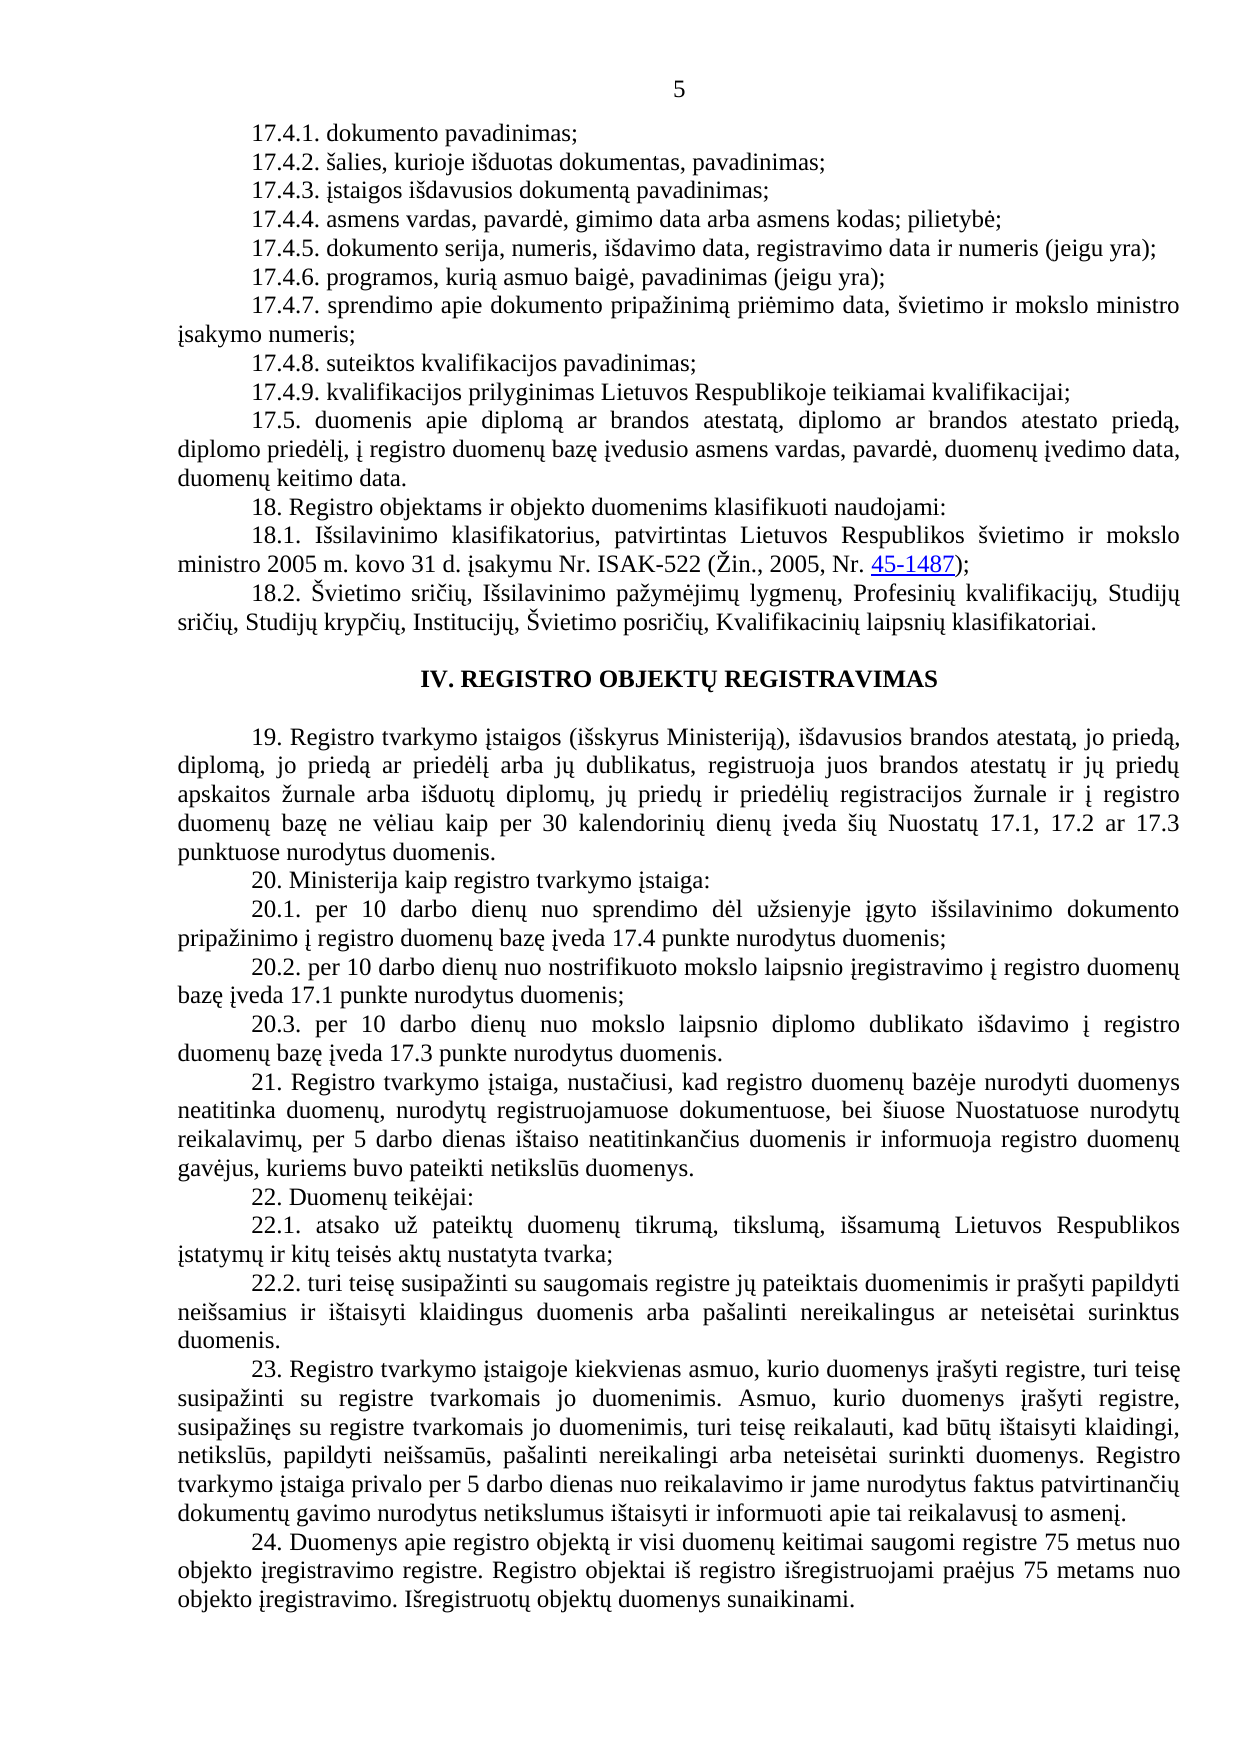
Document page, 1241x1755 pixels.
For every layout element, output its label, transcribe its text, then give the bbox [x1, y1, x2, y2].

text 24. Duomenys apie registro objektą ir visi duomenų keitimai saugomi registre 75 metus nuo objekto įregistravimo registre. Registro objektai iš registro išregistruojami praėjus 75 metams nuo objekto įregistravimo. Išregistruotų objektų duomenys sunaikinami. [177, 1527, 1181, 1613]
text 17.4.6. programos, kurią asmuo baigė, pavadinimas (jeigu yra); [177, 262, 1181, 291]
text 17.5. duomenis apie diplomą ar brandos atestatą, diplomo ar brandos atestato priedą, diplomo priedėlį, į registro duomenų bazę įvedusio asmens vardas, pavardė, duomenų įvedimo data, duomenų keitimo data. [177, 406, 1181, 492]
text 17.4.2. šalies, kurioje išduotas dokumentas, pavadinimas; [177, 147, 1181, 176]
text 22. Duomenų teikėjai: [177, 1182, 1181, 1211]
text IV. REGISTRO OBJEKTŲ REGISTRAVIMAS [177, 664, 1181, 693]
text 20.1. per 10 darbo dienų nuo sprendimo dėl užsienyje įgyto išsilavinimo dokumento pripažinimo į registro duomenų bazę įveda 17.4 punkte nurodytus duomenis; [177, 894, 1181, 952]
text 17.4.7. sprendimo apie dokumento pripažinimą priėmimo data, švietimo ir mokslo ministro įsakymo numeris; [177, 291, 1181, 348]
text 22.1. atsako už pateiktų duomenų tikrumą, tikslumą, išsamumą Lietuvos Respublikos įstatymų ir kitų teisės aktų nustatyta tvarka; [177, 1211, 1181, 1268]
text 20. Ministerija kaip registro tvarkymo įstaiga: [177, 866, 1181, 894]
text 17.4.1. dokumento pavadinimas; [177, 118, 1181, 147]
text 17.4.8. suteiktos kvalifikacijos pavadinimas; [177, 348, 1181, 377]
text 23. Registro tvarkymo įstaigoje kiekvienas asmuo, kurio duomenys įrašyti registre, turi teisę susipažinti su registre tvarkomais jo duomenimis. Asmuo, kurio duomenys įrašyti registre, susipažinęs su registre tvarkomais jo duomenimis, turi teisę reikalauti, kad būtų ištaisyti klaidingi, netikslūs, papildyti neišsamūs, pašalinti nereikalingi arba neteisėtai surinkti duomenys. Registro tvarkymo įstaiga privalo per 5 darbo dienas nuo reikalavimo ir jame nurodytus faktus patvirtinančių dokumentų gavimo nurodytus netikslumus ištaisyti ir informuoti apie tai reikalavusį to asmenį. [177, 1354, 1181, 1527]
text 17.4.5. dokumento serija, numeris, išdavimo data, registravimo data ir numeris (jeigu yra); [177, 233, 1181, 262]
text 18.2. Švietimo sričių, Išsilavinimo pažymėjimų lygmenų, Profesinių kvalifikacijų, Studijų sričių, Studijų krypčių, Institucijų, Švietimo posričių, Kvalifikacinių laipsnių klasifikatoriai. [177, 578, 1181, 636]
text 20.3. per 10 darbo dienų nuo mokslo laipsnio diplomo dublikato išdavimo į registro duomenų bazę įveda 17.3 punkte nurodytus duomenis. [177, 1009, 1181, 1067]
text 17.4.9. kvalifikacijos prilyginimas Lietuvos Respublikoje teikiamai kvalifikacijai; [177, 377, 1181, 406]
text 17.4.3. įstaigos išdavusios dokumentą pavadinimas; [177, 176, 1181, 204]
text 21. Registro tvarkymo įstaiga, nustačiusi, kad registro duomenų bazėje nurodyti duomenys neatitinka duomenų, nurodytų registruojamuose dokumentuose, bei šiuose Nuostatuose nurodytų reikalavimų, per 5 darbo dienas ištaiso neatitinkančius duomenis ir informuoja registro duomenų gavėjus, kuriems buvo pateikti netikslūs duomenys. [177, 1067, 1181, 1182]
text 18. Registro objektams ir objekto duomenims klasifikuoti naudojami: [177, 492, 1181, 521]
text 20.2. per 10 darbo dienų nuo nostrifikuoto mokslo laipsnio įregistravimo į registro duomenų bazę įveda 17.1 punkte nurodytus duomenis; [177, 952, 1181, 1009]
text 19. Registro tvarkymo įstaigos (išskyrus Ministeriją), išdavusios brandos atestatą, jo priedą, diplomą, jo priedą ar priedėlį arba jų dublikatus, registruoja juos brandos atestatų ir jų priedų apskaitos žurnale arba išduotų diplomų, jų priedų ir priedėlių registracijos žurnale ir į registro duomenų bazę ne vėliau kaip per 30 kalendorinių dienų įveda šių Nuostatų 17.1, 17.2 ar 17.3 punktuose nurodytus duomenis. [177, 722, 1181, 866]
text 22.2. turi teisę susipažinti su saugomais registre jų pateiktais duomenimis ir prašyti papildyti neišsamius ir ištaisyti klaidingus duomenis arba pašalinti nereikalingus ar neteisėtai surinktus duomenis. [177, 1268, 1181, 1354]
text 18.1. Išsilavinimo klasifikatorius, patvirtintas Lietuvos Respublikos švietimo ir mokslo ministro 2005 m. kovo 31 d. įsakymu Nr. ISAK-522 (Žin., 2005, Nr. 45-1487); [177, 521, 1181, 578]
text 17.4.4. asmens vardas, pavardė, gimimo data arba asmens kodas; pilietybė; [177, 204, 1181, 233]
